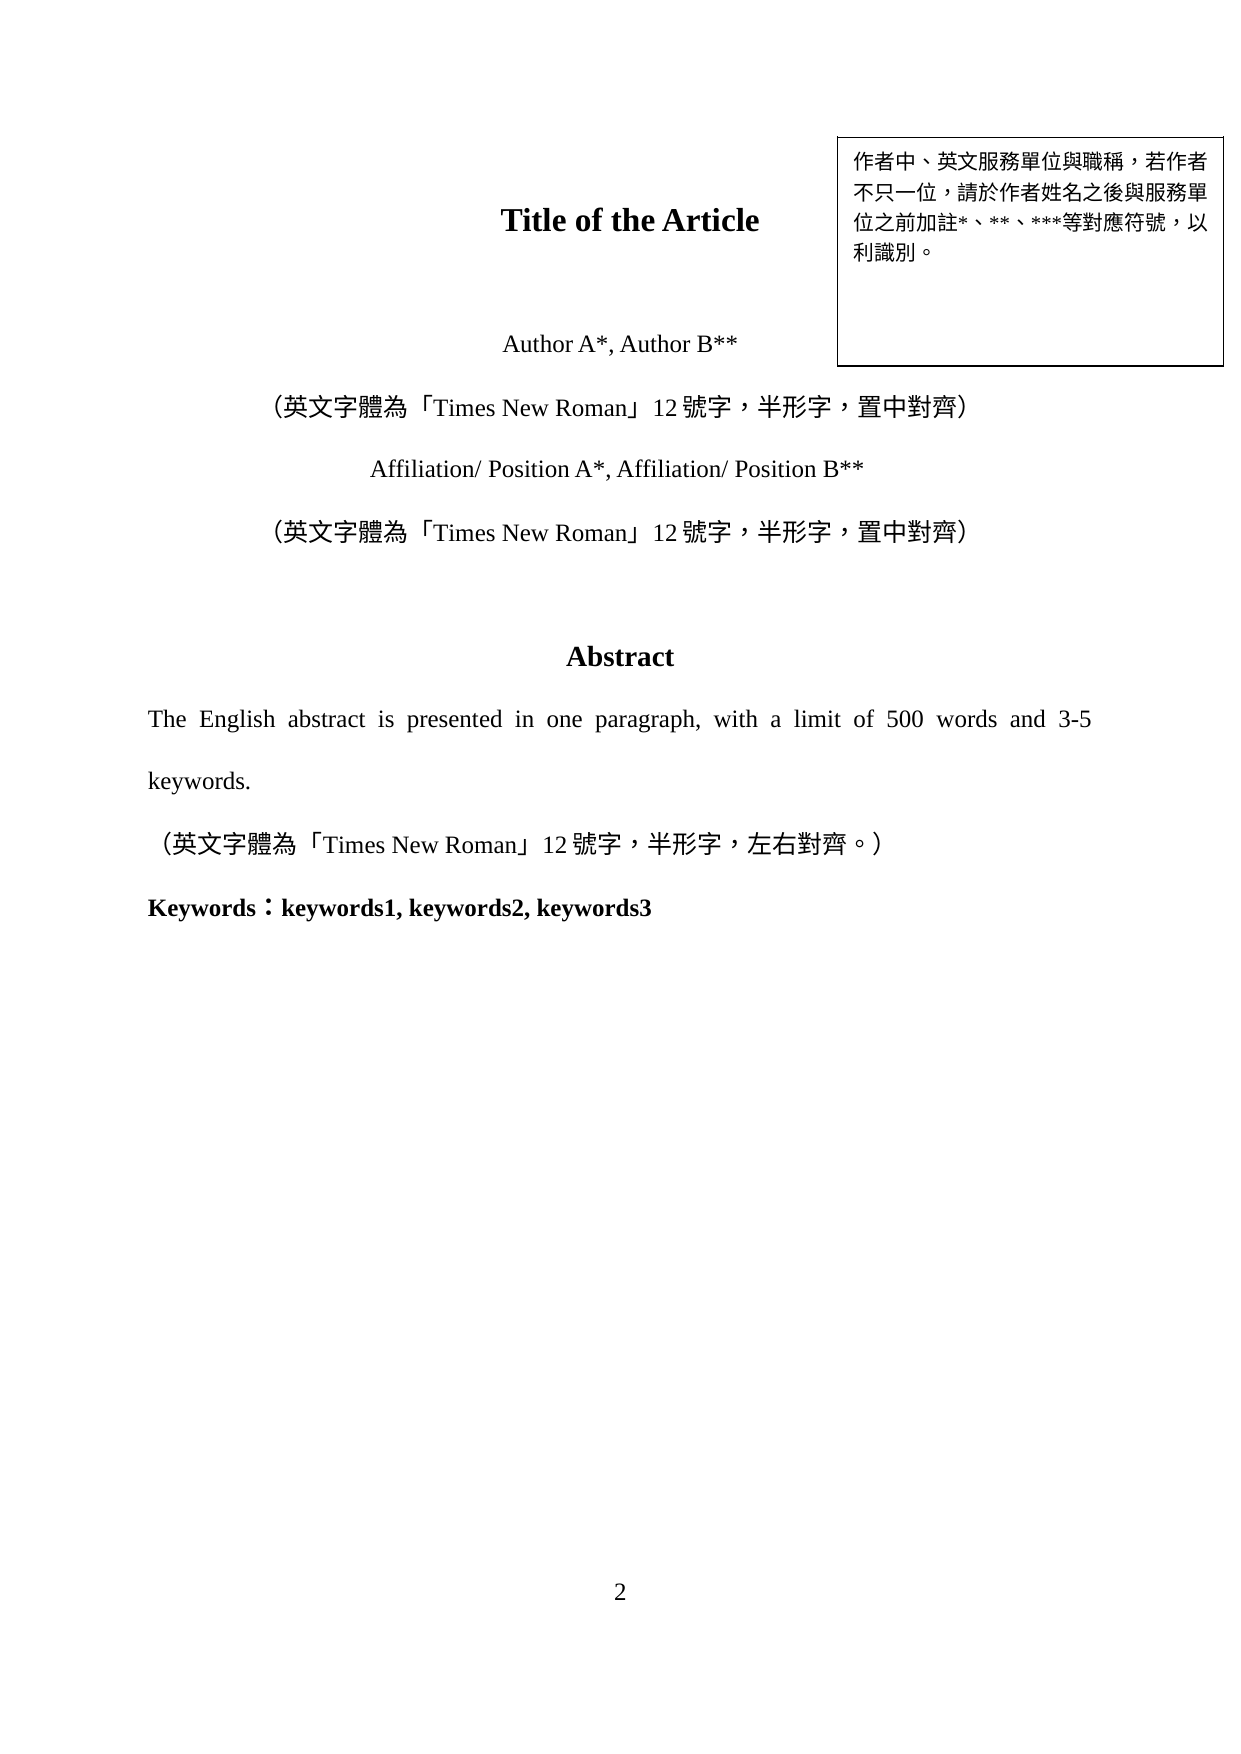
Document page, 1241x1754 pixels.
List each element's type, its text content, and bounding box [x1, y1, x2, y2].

text 作者中、英文服務單位與職稱，若作者不只一位，請於作者姓名之後與服務單位之前加註*、**、***等對應符號，以利識別。 [853, 146, 1208, 266]
text （英文字體為「Times New Roman」12號字，半形字，置中對齊） [148, 364, 1092, 426]
text Affiliation/ Position A*, Affiliation/ Position B** [148, 426, 1092, 489]
text The English abstract is presented in one paragraph, with a limit of 500 words and 3-5 keywords. [148, 676, 1092, 801]
subtitle Abstract [148, 614, 1092, 676]
text （英文字體為「Times New Roman」12號字，半形字，左右對齊。） [148, 801, 1092, 864]
subtitle Title of the Article [148, 176, 837, 239]
text Author A*, Author B** [148, 301, 837, 364]
text Keywords：keywords1, keywords2, keywords3 [148, 864, 1092, 926]
subtitle [838, 138, 1223, 365]
text （英文字體為「Times New Roman」12號字，半形字，置中對齊） [148, 489, 1092, 551]
